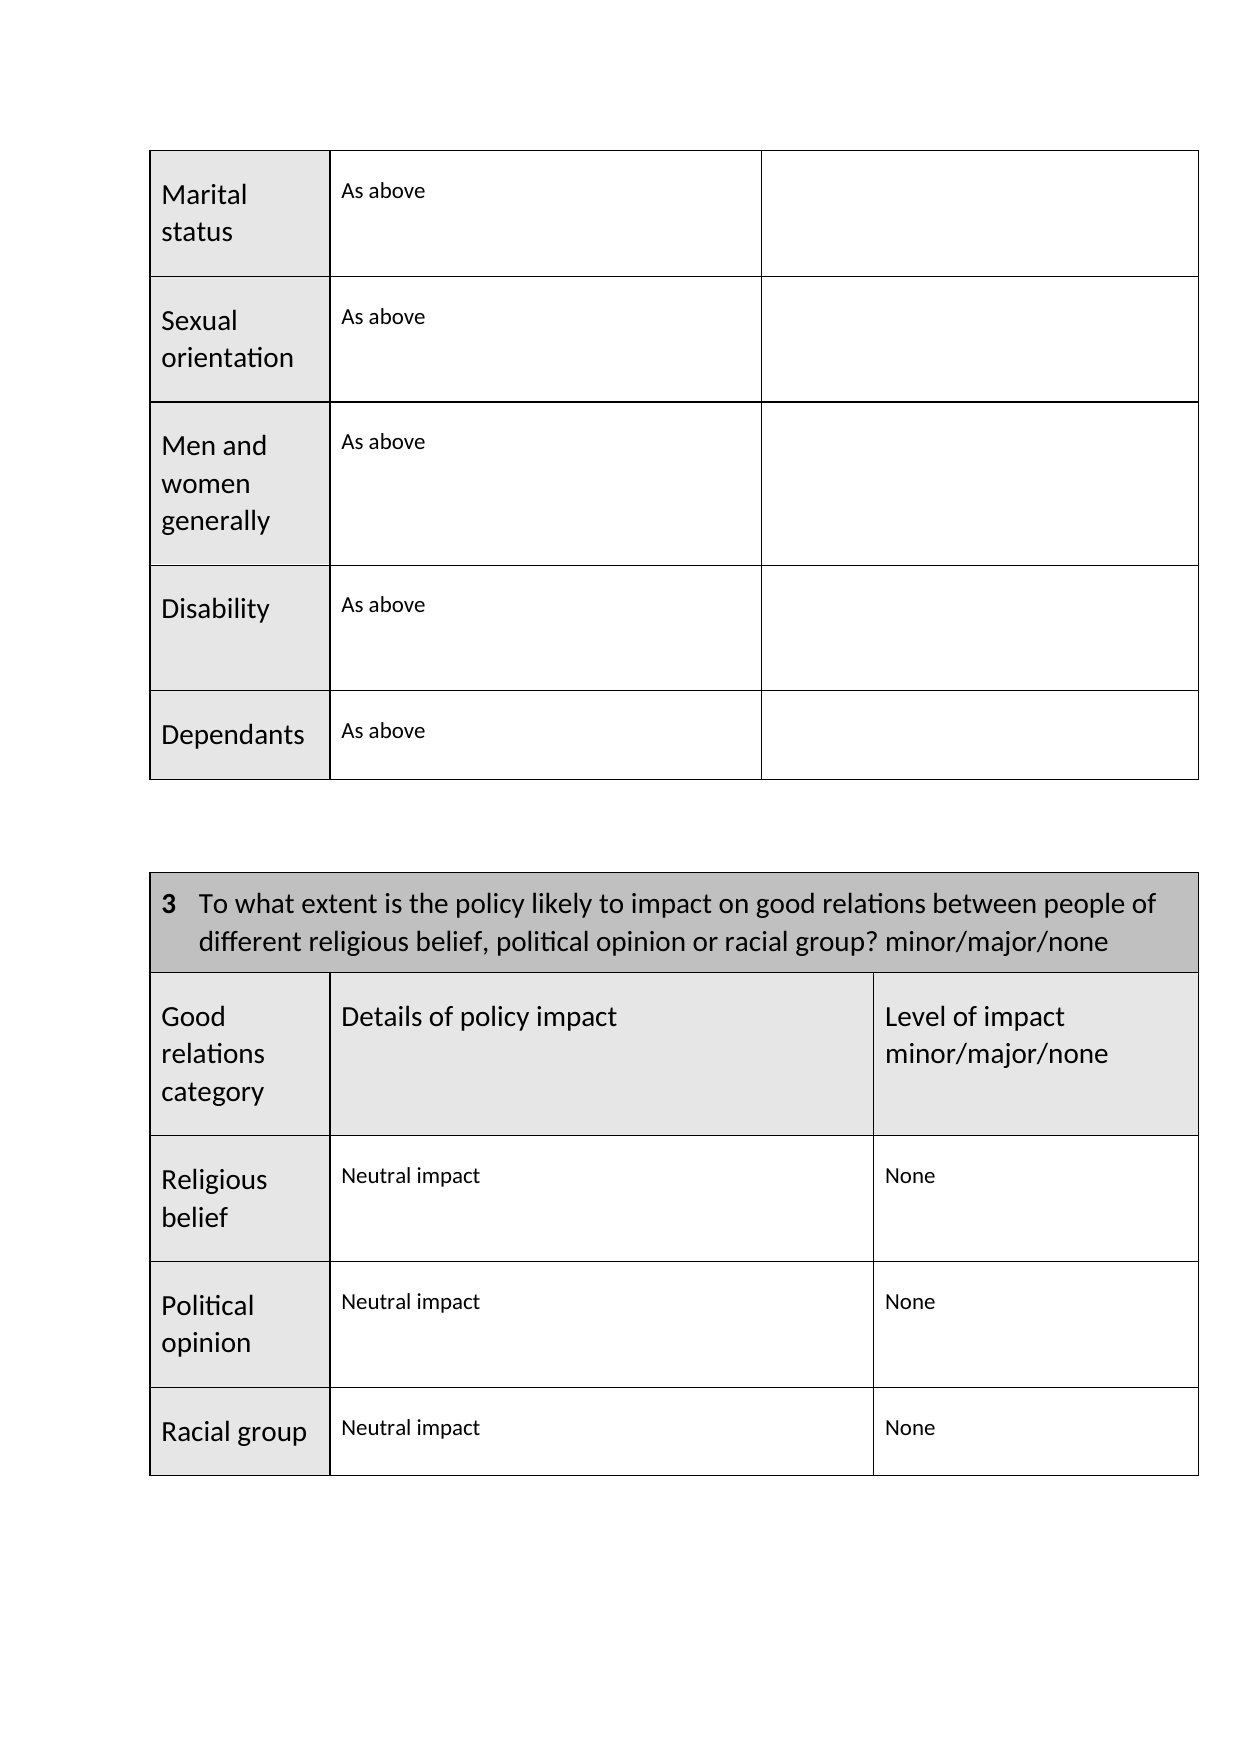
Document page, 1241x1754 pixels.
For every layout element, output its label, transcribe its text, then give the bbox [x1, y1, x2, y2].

table_cell [762, 566, 1198, 690]
table_cell None [874, 1388, 1198, 1475]
table_cell Sexual orientation [151, 277, 329, 401]
table_cell Details of policy impact [331, 973, 873, 1135]
table_cell Men and women generally [151, 403, 329, 564]
table_header 3 To what extent is the policy likely to impact on good relations between people of different religious belief, political opinion or racial group? minor/major/none [151, 873, 1198, 972]
table_cell Good relations category [151, 973, 329, 1135]
table_cell As above [331, 691, 761, 779]
table_cell Level of impact minor/major/none [874, 973, 1198, 1135]
table_cell Marital status [151, 151, 329, 276]
table_cell Disability [151, 566, 329, 690]
table_cell None [874, 1136, 1198, 1261]
table_cell Racial group [151, 1388, 329, 1475]
table_cell As above [331, 403, 761, 564]
table_cell Neutral impact [331, 1262, 873, 1387]
table_cell Dependants [151, 691, 329, 779]
table_cell Political opinion [151, 1262, 329, 1387]
table_cell [762, 151, 1198, 276]
table_cell [762, 403, 1198, 564]
table_cell [762, 691, 1198, 779]
table_cell As above [331, 151, 761, 276]
table_cell As above [331, 277, 761, 401]
table_cell Neutral impact [331, 1136, 873, 1261]
table_cell Religious belief [151, 1136, 329, 1261]
table_cell Neutral impact [331, 1388, 873, 1475]
table_cell As above [331, 566, 761, 690]
table_cell [762, 277, 1198, 401]
table_cell None [874, 1262, 1198, 1387]
